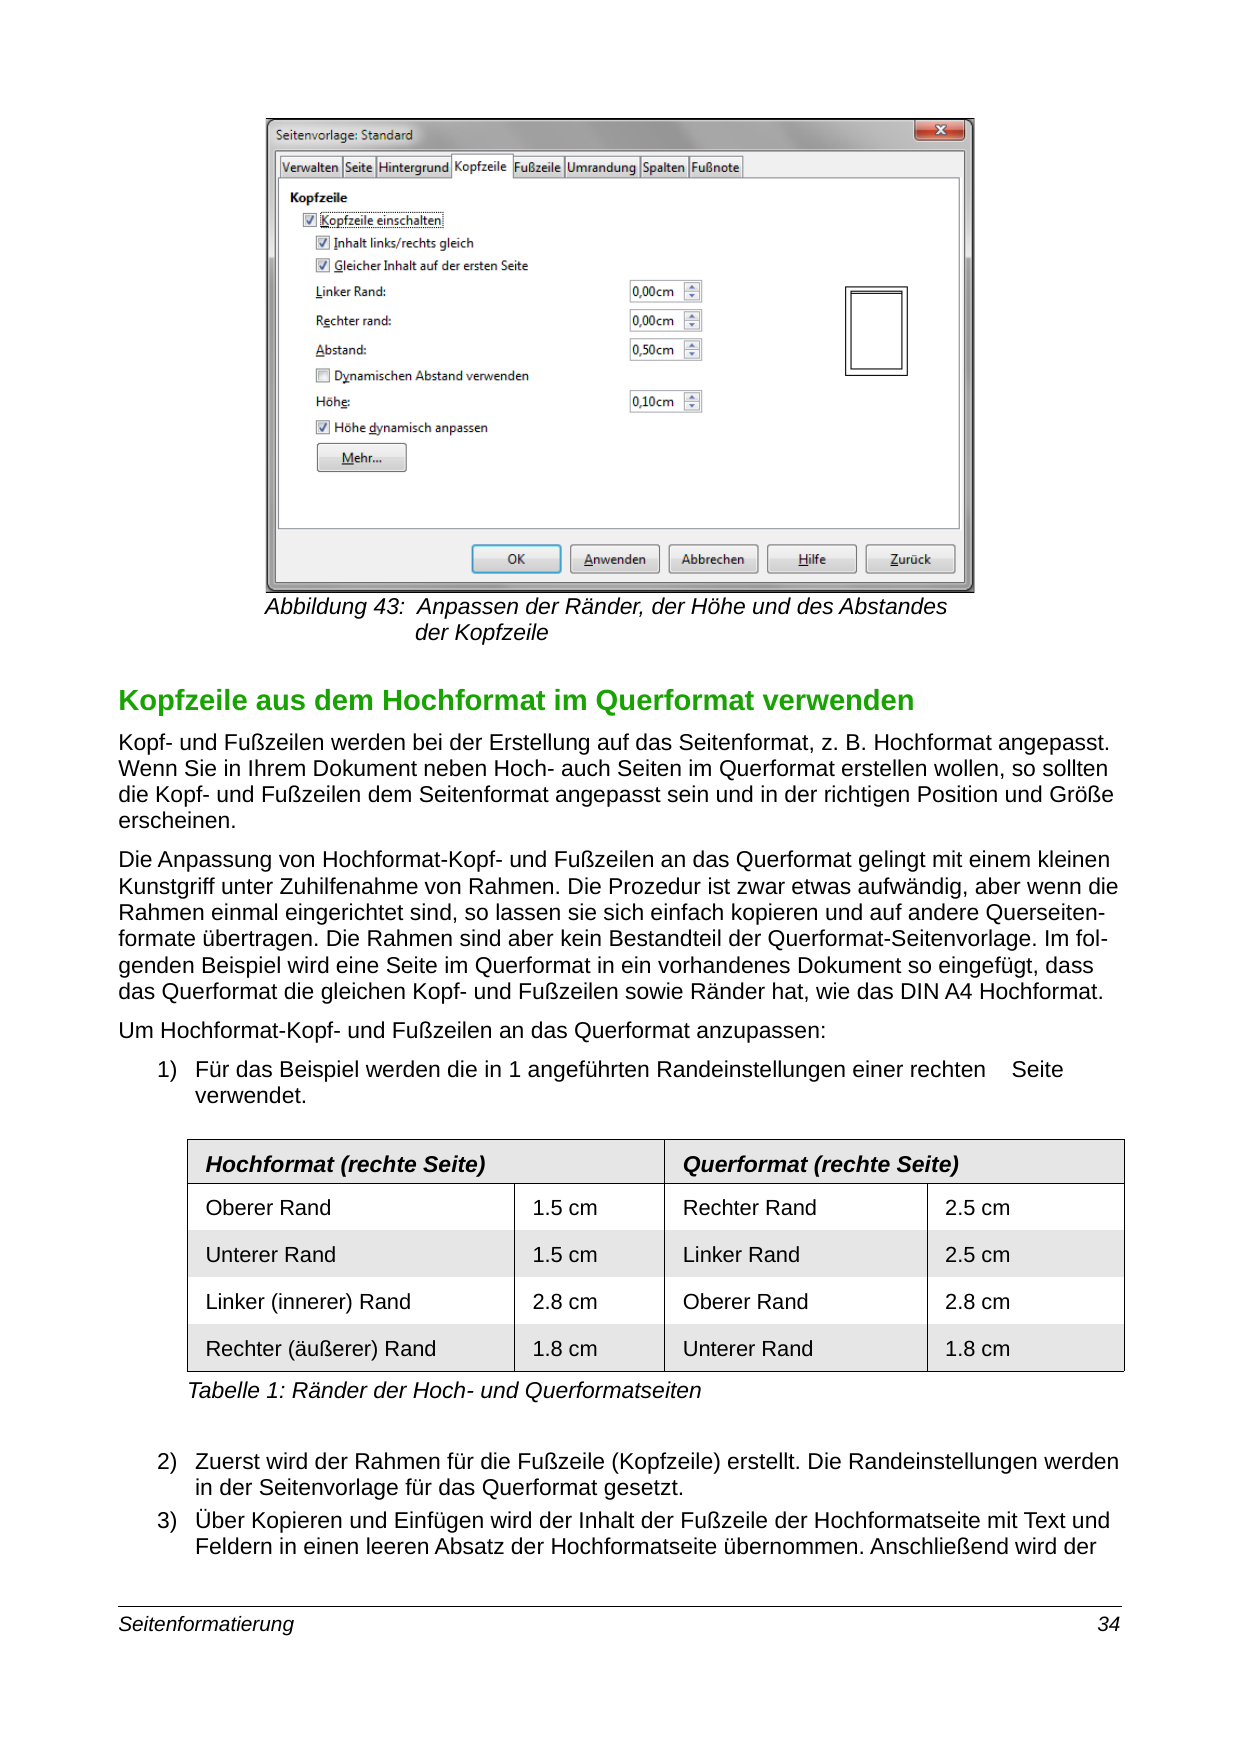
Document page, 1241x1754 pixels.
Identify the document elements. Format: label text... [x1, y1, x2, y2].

table_header Hochformat (rechte Seite) [188, 1140, 664, 1183]
table_cell Unterer Rand [665, 1324, 927, 1371]
list Für das Beispiel werden die in Tabelle 1 angeführten Randeinstellungen einer rechten Seite verwendet. [177, 1056, 1122, 1108]
list Zuerst wird der Rahmen für die Fußzeile (Kopfzeile) erstellt. Die Randeinstellungen werden in der Seitenvorlage für das Querformat gesetzt. [177, 1448, 1122, 1500]
list Tabelle 1: Ränder der Hoch- und Querformatseiten [187, 1377, 1124, 1404]
table_cell Oberer Rand [188, 1184, 514, 1230]
list Über Kopieren und Einfügen wird der Inhalt der Fußzeile der Hochformatseite mit Text und Feldern in einen leeren Absatz der Hochformatseite übernommen. Anschließend wird der Inhalt in die Querformatseite kopiert oder verschoben. Der Text hat dann das gleiche Schriftbild wie die Fußzeile, so dass Schriftart, Schriftgröße und Tabulatorabstand übereinstimmen (Abbildung 44). [177, 1507, 1122, 1559]
table_cell 2.5 cm [928, 1230, 1124, 1277]
text Abbildung 43: Anpassen der Ränder, der Höhe und des Abstandes der Kopfzeile [265, 593, 975, 646]
table_cell Unterer Rand [188, 1230, 514, 1277]
table_cell Oberer Rand [665, 1277, 927, 1324]
table_cell 2.8 cm [515, 1277, 664, 1324]
table_header Querformat (rechte Seite) [665, 1140, 1124, 1183]
picture [265, 118, 975, 593]
table_cell Linker (innerer) Rand [188, 1277, 514, 1324]
subtitle Kopfzeile aus dem Hochformat im Querformat verwenden [118, 682, 1122, 716]
table_cell Linker Rand [665, 1230, 927, 1277]
text Die Anpassung von Hochformat-Kopf- und Fußzeilen an das Querformat gelingt mit einem kleinen Kunstgriff unter Zuhilfenahme von Rahmen. Die Prozedur ist zwar etwas aufwändig, aber wenn die Rahmen einmal eingerichtet sind, so lassen sie sich einfach kopieren und auf andere Querseiten­formate übertragen. Die Rahmen sind aber kein Bestandteil der Querformat-Seitenvorlage. Im fol­genden Beispiel wird eine Seite im Querformat in ein vorhandenes Dokument so eingefügt, dass das Querformat die gleichen Kopf- und Fußzeilen sowie Ränder hat, wie das DIN A4 Hochformat. [118, 846, 1122, 1004]
text Um Hochformat-Kopf- und Fußzeilen an das Querformat anzupassen: [118, 1017, 1122, 1043]
table_cell 2.8 cm [928, 1277, 1124, 1324]
table_cell 1.8 cm [515, 1324, 664, 1371]
text Kopf- und Fußzeilen werden bei der Erstellung auf das Seitenformat, z. B. Hochformat angepasst. Wenn Sie in Ihrem Dokument neben Hoch- auch Seiten im Querformat erstellen wollen, so sollten die Kopf- und Fußzeilen dem Seitenformat angepasst sein und in der richtigen Position und Größe erscheinen. [118, 728, 1122, 834]
table_cell 1.8 cm [928, 1324, 1124, 1371]
table_cell Rechter Rand [665, 1184, 927, 1230]
table_cell 1.5 cm [515, 1230, 664, 1277]
table_cell 1.5 cm [515, 1184, 664, 1230]
table_cell 2.5 cm [928, 1184, 1124, 1230]
table_cell Rechter (äußerer) Rand [188, 1324, 514, 1371]
